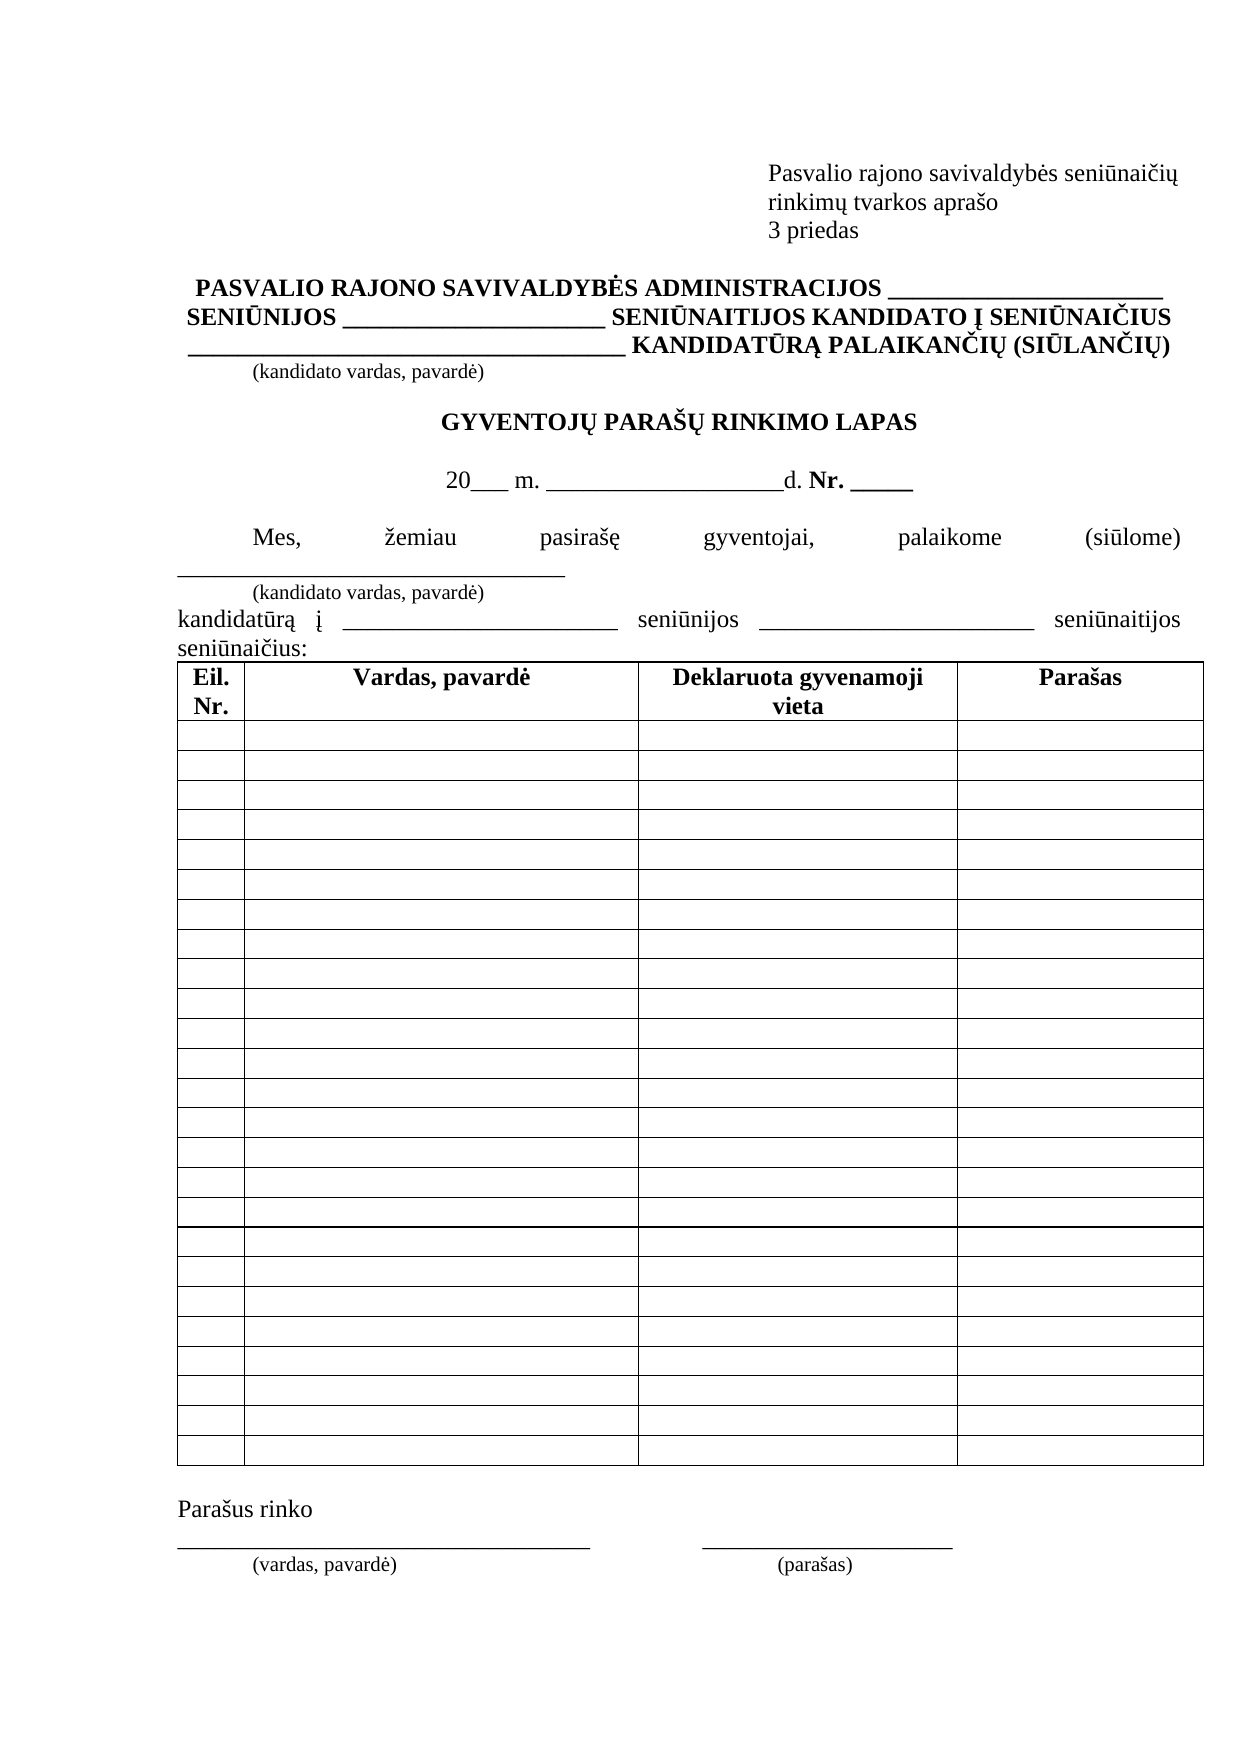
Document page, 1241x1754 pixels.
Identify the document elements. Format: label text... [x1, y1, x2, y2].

table_cell [245, 781, 638, 809]
table_cell [178, 1049, 244, 1077]
table_cell [958, 1198, 1203, 1226]
table_cell [245, 930, 638, 958]
table_cell [958, 870, 1203, 899]
table_cell [639, 1376, 957, 1405]
table_cell [245, 900, 638, 928]
text GYVENTOJŲ PARAŠŲ RINKIMO LAPAS [177, 407, 1181, 436]
text 3 priedas [177, 215, 1181, 244]
table_cell [245, 1138, 638, 1167]
text _________________________________ ____________________ [177, 1523, 1181, 1552]
table_cell [958, 930, 1203, 958]
table_cell [639, 959, 957, 988]
table_cell [245, 1079, 638, 1107]
table_cell [178, 1168, 244, 1197]
table_cell [958, 1406, 1203, 1435]
table_cell [958, 1376, 1203, 1405]
table_cell [958, 1228, 1203, 1256]
table_cell [958, 1287, 1203, 1316]
table_cell [639, 1257, 957, 1286]
table_cell [639, 810, 957, 839]
table_cell [178, 1019, 244, 1048]
table_cell [178, 840, 244, 869]
table_cell [958, 751, 1203, 779]
table_cell [245, 959, 638, 988]
text Mes, žemiau pasirašę gyventojai, palaikome (siūlome) _______________________________ [177, 522, 1181, 580]
table_cell [245, 1108, 638, 1137]
table_cell [639, 1347, 957, 1375]
table_cell [958, 900, 1203, 928]
table_cell [178, 959, 244, 988]
table_cell [245, 1198, 638, 1226]
table_cell [178, 781, 244, 809]
table_cell [178, 1108, 244, 1137]
table_cell [958, 1168, 1203, 1197]
table_cell [639, 1406, 957, 1435]
text (vardas, pavardė) (parašas) [177, 1552, 1181, 1576]
text (kandidato vardas, pavardė) [177, 580, 1181, 604]
table_cell [639, 751, 957, 779]
table_cell [178, 1079, 244, 1107]
table_cell [639, 1317, 957, 1346]
table_cell [958, 840, 1203, 869]
table_cell [639, 1049, 957, 1077]
table_cell [958, 1138, 1203, 1167]
table_cell [178, 721, 244, 750]
table_cell [958, 1079, 1203, 1107]
table_cell [178, 1317, 244, 1346]
table_cell [958, 1436, 1203, 1465]
table_cell [639, 1436, 957, 1465]
table_cell [639, 989, 957, 1018]
table_cell [245, 1049, 638, 1077]
table_cell [178, 1198, 244, 1226]
table_cell [958, 810, 1203, 839]
table_cell [639, 1138, 957, 1167]
text 20___ m. ___________________d. Nr. _____ [177, 465, 1181, 493]
table_cell [245, 1257, 638, 1286]
table_cell [178, 810, 244, 839]
table_cell [958, 989, 1203, 1018]
table_cell [639, 1168, 957, 1197]
table_cell [178, 1228, 244, 1256]
text kandidatūrą į ______________________ seniūnijos ______________________ seniūnaitijos seniūnaičius: [177, 604, 1181, 661]
table_cell [639, 1228, 957, 1256]
table_cell [639, 721, 957, 750]
table_cell [178, 1406, 244, 1435]
table_cell [245, 1287, 638, 1316]
table_cell [639, 1198, 957, 1226]
table_cell [639, 1019, 957, 1048]
table_cell [639, 1108, 957, 1137]
table_cell [245, 810, 638, 839]
table_cell [245, 751, 638, 779]
table_cell [245, 1019, 638, 1048]
table_cell [178, 1287, 244, 1316]
table_cell [178, 1376, 244, 1405]
table_cell [178, 1436, 244, 1465]
table_cell [245, 1317, 638, 1346]
table_cell [245, 721, 638, 750]
table_cell [639, 870, 957, 899]
table_cell [639, 1287, 957, 1316]
table_cell [958, 1257, 1203, 1286]
table_cell [178, 1138, 244, 1167]
table_cell [178, 930, 244, 958]
table_cell [245, 1228, 638, 1256]
table_cell [639, 781, 957, 809]
table_cell [245, 870, 638, 899]
table_cell [178, 1347, 244, 1375]
table_cell [245, 1436, 638, 1465]
table_cell [178, 1257, 244, 1286]
table_cell [178, 989, 244, 1018]
table_cell [958, 781, 1203, 809]
table_cell [958, 1317, 1203, 1346]
table_cell [958, 1049, 1203, 1077]
table_cell [639, 1079, 957, 1107]
table_cell [245, 840, 638, 869]
table_cell [245, 1406, 638, 1435]
table_header Parašas [958, 663, 1203, 720]
text Parašus rinko [177, 1494, 1181, 1523]
table_cell [178, 900, 244, 928]
table_cell [958, 721, 1203, 750]
table_header Deklaruota gyvenamoji vieta [639, 663, 957, 720]
table_header Vardas, pavardė [245, 663, 638, 720]
table_cell [958, 1108, 1203, 1137]
table_cell [958, 959, 1203, 988]
table_cell [639, 840, 957, 869]
table_cell [639, 930, 957, 958]
table_cell [245, 1347, 638, 1375]
table_cell [958, 1347, 1203, 1375]
text PASVALIO RAJONO SAVIVALDYBĖS ADMINISTRACIJOS ______________________ SENIŪNIJOS _____________________ SENIŪNAITIJOS KANDIDATO Į SENIŪNAIČIUS ___________________________________ KANDIDATŪRĄ PALAIKANČIŲ (SIŪLANČIŲ) [177, 273, 1181, 359]
text rinkimų tvarkos aprašo [177, 187, 1181, 215]
table_cell [245, 1168, 638, 1197]
table_header Eil. Nr. [178, 663, 244, 720]
table_cell [178, 751, 244, 779]
text Pasvalio rajono savivaldybės seniūnaičių [177, 158, 1181, 187]
table_cell [958, 1019, 1203, 1048]
text (kandidato vardas, pavardė) [177, 359, 1181, 383]
table_cell [178, 870, 244, 899]
table_cell [639, 900, 957, 928]
table_cell [245, 989, 638, 1018]
table_cell [245, 1376, 638, 1405]
